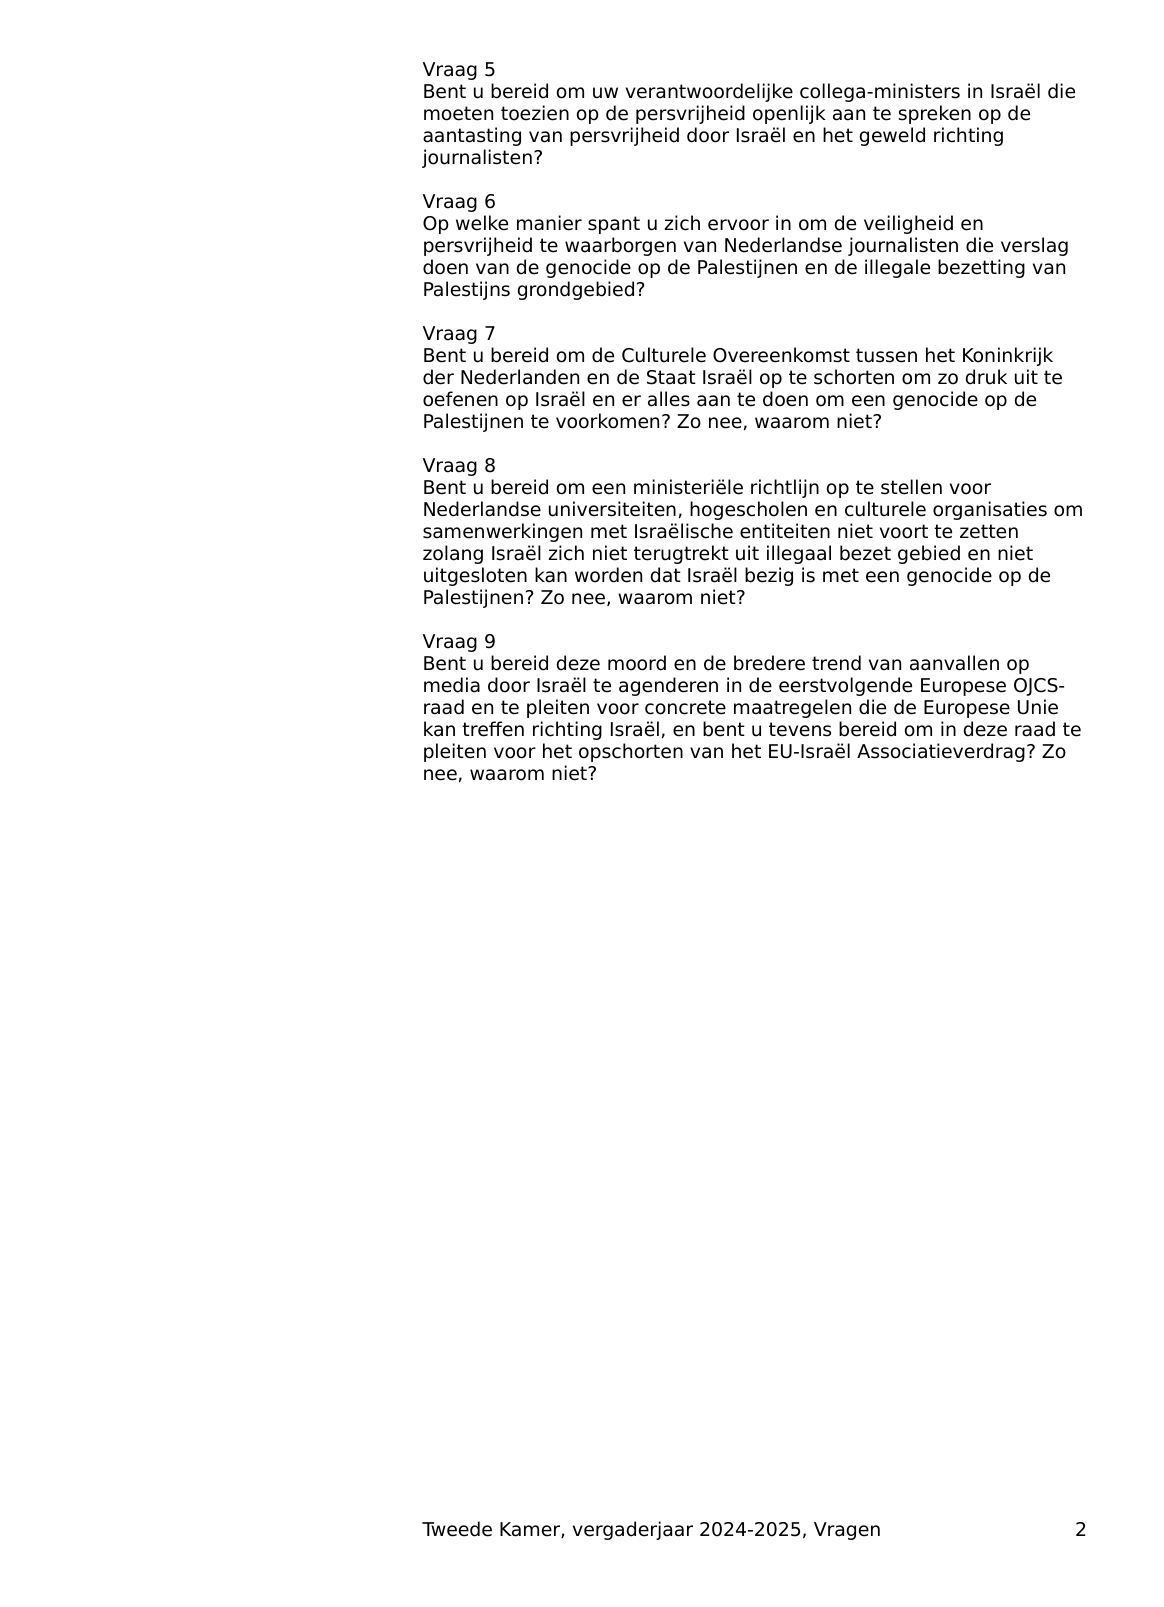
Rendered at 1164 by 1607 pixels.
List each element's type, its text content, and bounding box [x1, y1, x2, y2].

text Vraag 8 [422, 455, 1087, 477]
text Vraag 6 [422, 191, 1087, 213]
text Bent u bereid om een ministeriële richtlijn op te stellen voor Nederlandse universiteiten, hogescholen en culturele organisaties om samenwerkingen met Israëlische entiteiten niet voort te zetten zolang Israël zich niet terugtrekt uit illegaal bezet gebied en niet uitgesloten kan worden dat Israël bezig is met een genocide op de Palestijnen? Zo nee, waarom niet? [422, 477, 1087, 609]
text Bent u bereid deze moord en de bredere trend van aanvallen op media door Israël te agenderen in de eerstvolgende Europese OJCS-raad en te pleiten voor concrete maatregelen die de Europese Unie kan treffen richting Israël, en bent u tevens bereid om in deze raad te pleiten voor het opschorten van het EU-Israël Associatieverdrag? Zo nee, waarom niet? [422, 653, 1087, 785]
text Vraag 5 [422, 59, 1087, 81]
text Bent u bereid om de Culturele Overeenkomst tussen het Koninkrijk der Nederlanden en de Staat Israël op te schorten om zo druk uit te oefenen op Israël en er alles aan te doen om een genocide op de Palestijnen te voorkomen? Zo nee, waarom niet? [422, 345, 1087, 433]
text Vraag 9 [422, 631, 1087, 653]
text Op welke manier spant u zich ervoor in om de veiligheid en persvrijheid te waarborgen van Nederlandse journalisten die verslag doen van de genocide op de Palestijnen en de illegale bezetting van Palestijns grondgebied? [422, 213, 1087, 301]
text Vraag 7 [422, 323, 1087, 345]
text Bent u bereid om uw verantwoordelijke collega-ministers in Israël die moeten toezien op de persvrijheid openlijk aan te spreken op de aantasting van persvrijheid door Israël en het geweld richting journalisten? [422, 81, 1087, 169]
